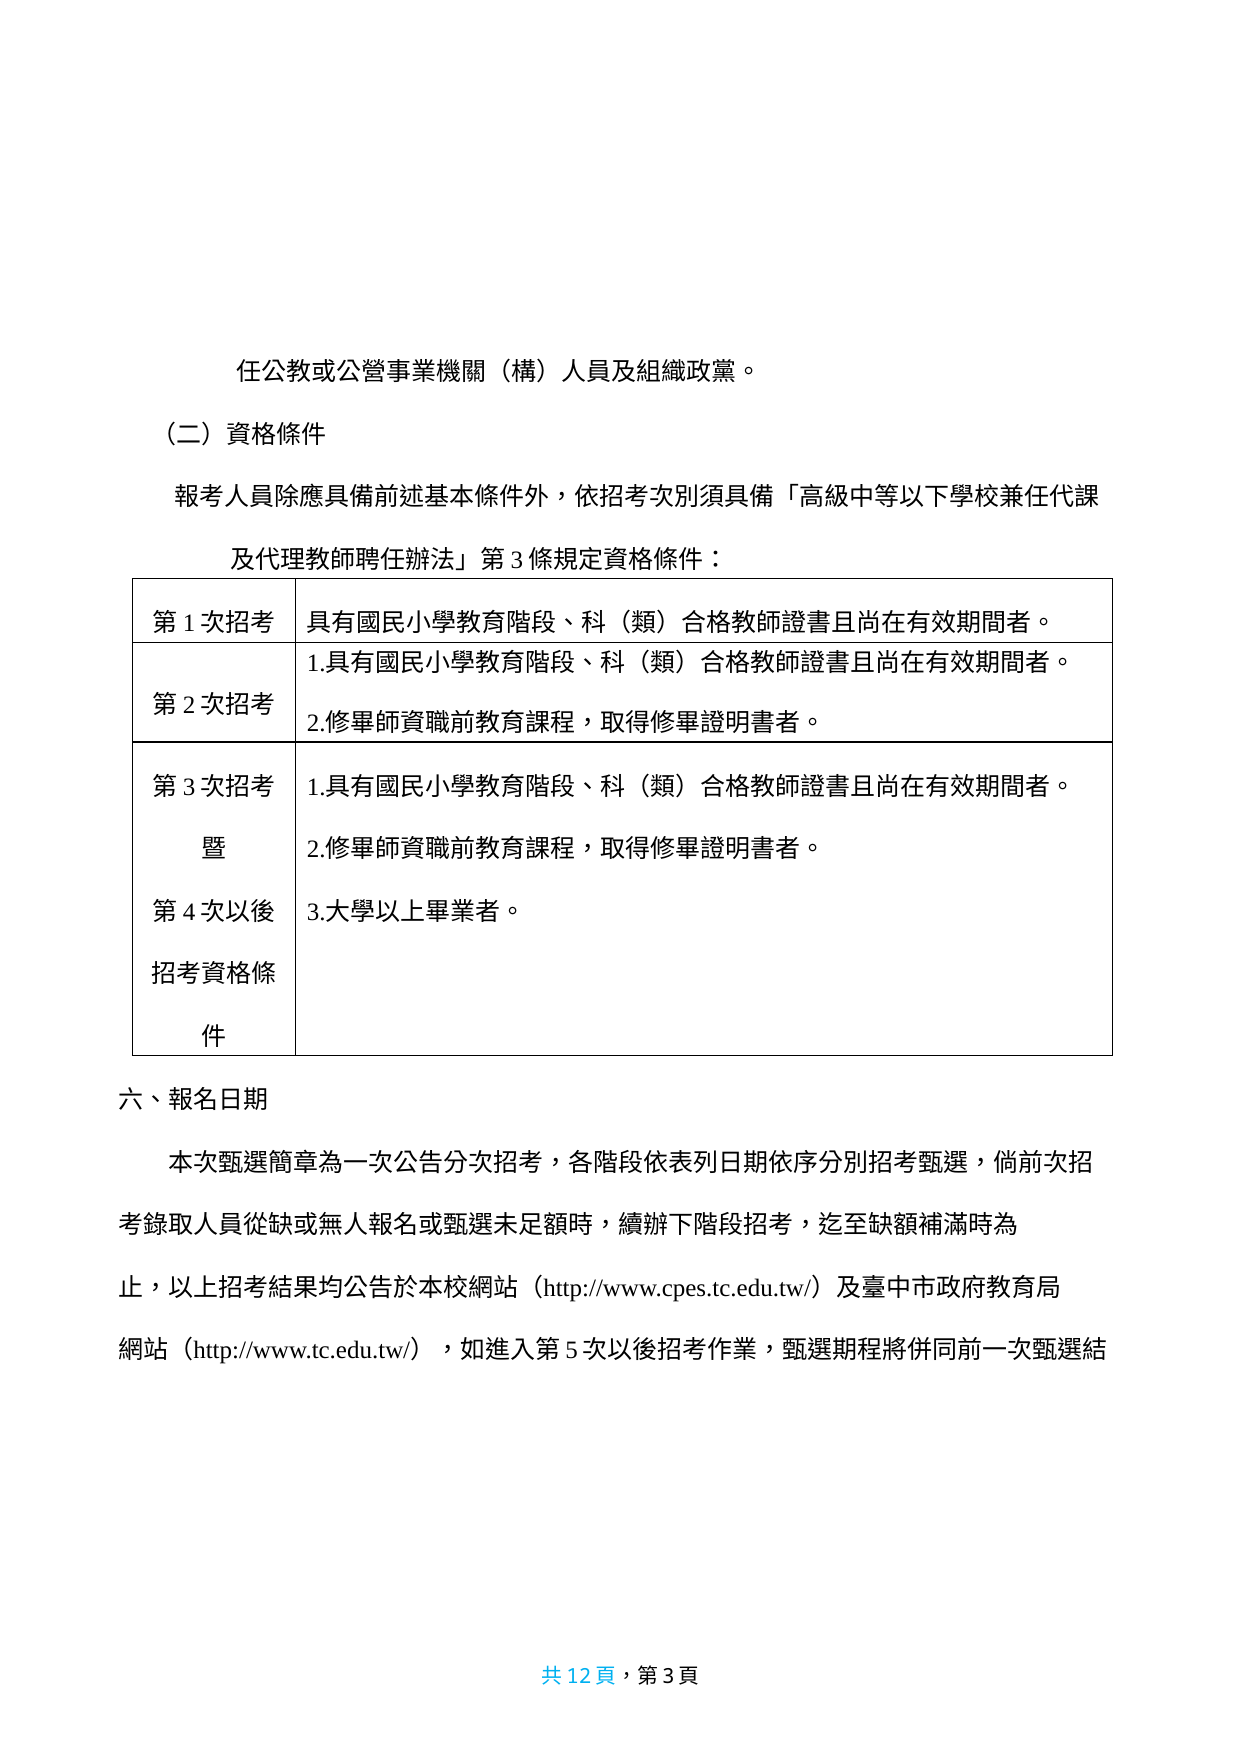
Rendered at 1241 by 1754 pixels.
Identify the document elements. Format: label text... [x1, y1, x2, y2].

text 止，以上招考結果均公告於本校網站（http://www.cpes.tc.edu.tw/）及臺中市政府教育局 [118, 1243, 1122, 1306]
table_cell 1.具有國民小學教育階段、科（類）合格教師證書且尚在有效期間者。 2.修畢師資職前教育課程，取得修畢證明書者。 [296, 643, 1112, 741]
text 報考人員除應具備前述基本條件外，依招考次別須具備「高級中等以下學校兼任代課及代理教師聘任辦法」第3條規定資格條件： [118, 453, 1122, 578]
text 六、報名日期 本次甄選簡章為一次公告分次招考，各階段依表列日期依序分別招考甄選，倘前次招 [118, 1056, 1122, 1181]
table_header 具有國民小學教育階段、科（類）合格教師證書且尚在有效期間者。 [296, 579, 1112, 642]
text 網站（http://www.tc.edu.tw/），如進入第5次以後招考作業，甄選期程將併同前一次甄選結 [118, 1306, 1122, 1368]
table_cell 第2次招考 [133, 643, 295, 741]
text 考錄取人員從缺或無人報名或甄選未足額時，續辦下階段招考，迄至缺額補滿時為 [118, 1181, 1122, 1243]
table_header 第1次招考 [133, 579, 295, 642]
table_cell 1.具有國民小學教育階段、科（類）合格教師證書且尚在有效期間者。 2.修畢師資職前教育課程，取得修畢證明書者。 3.大學以上畢業者。 [296, 743, 1112, 1055]
text 4.依臺灣地區與大陸地區人民關係條例規定，大陸地區人民經許可進入臺灣地區者，除法律另有規定外，非在臺灣地區設有戶籍滿10年，不得登記為公職候選人、擔任公教或公營事業機關（構）人員及組織政黨。 [207, 328, 1122, 391]
table_cell 第3次招考暨 第4次以後招考資格條件 [133, 743, 295, 1055]
text （二）資格條件 [151, 391, 1122, 453]
